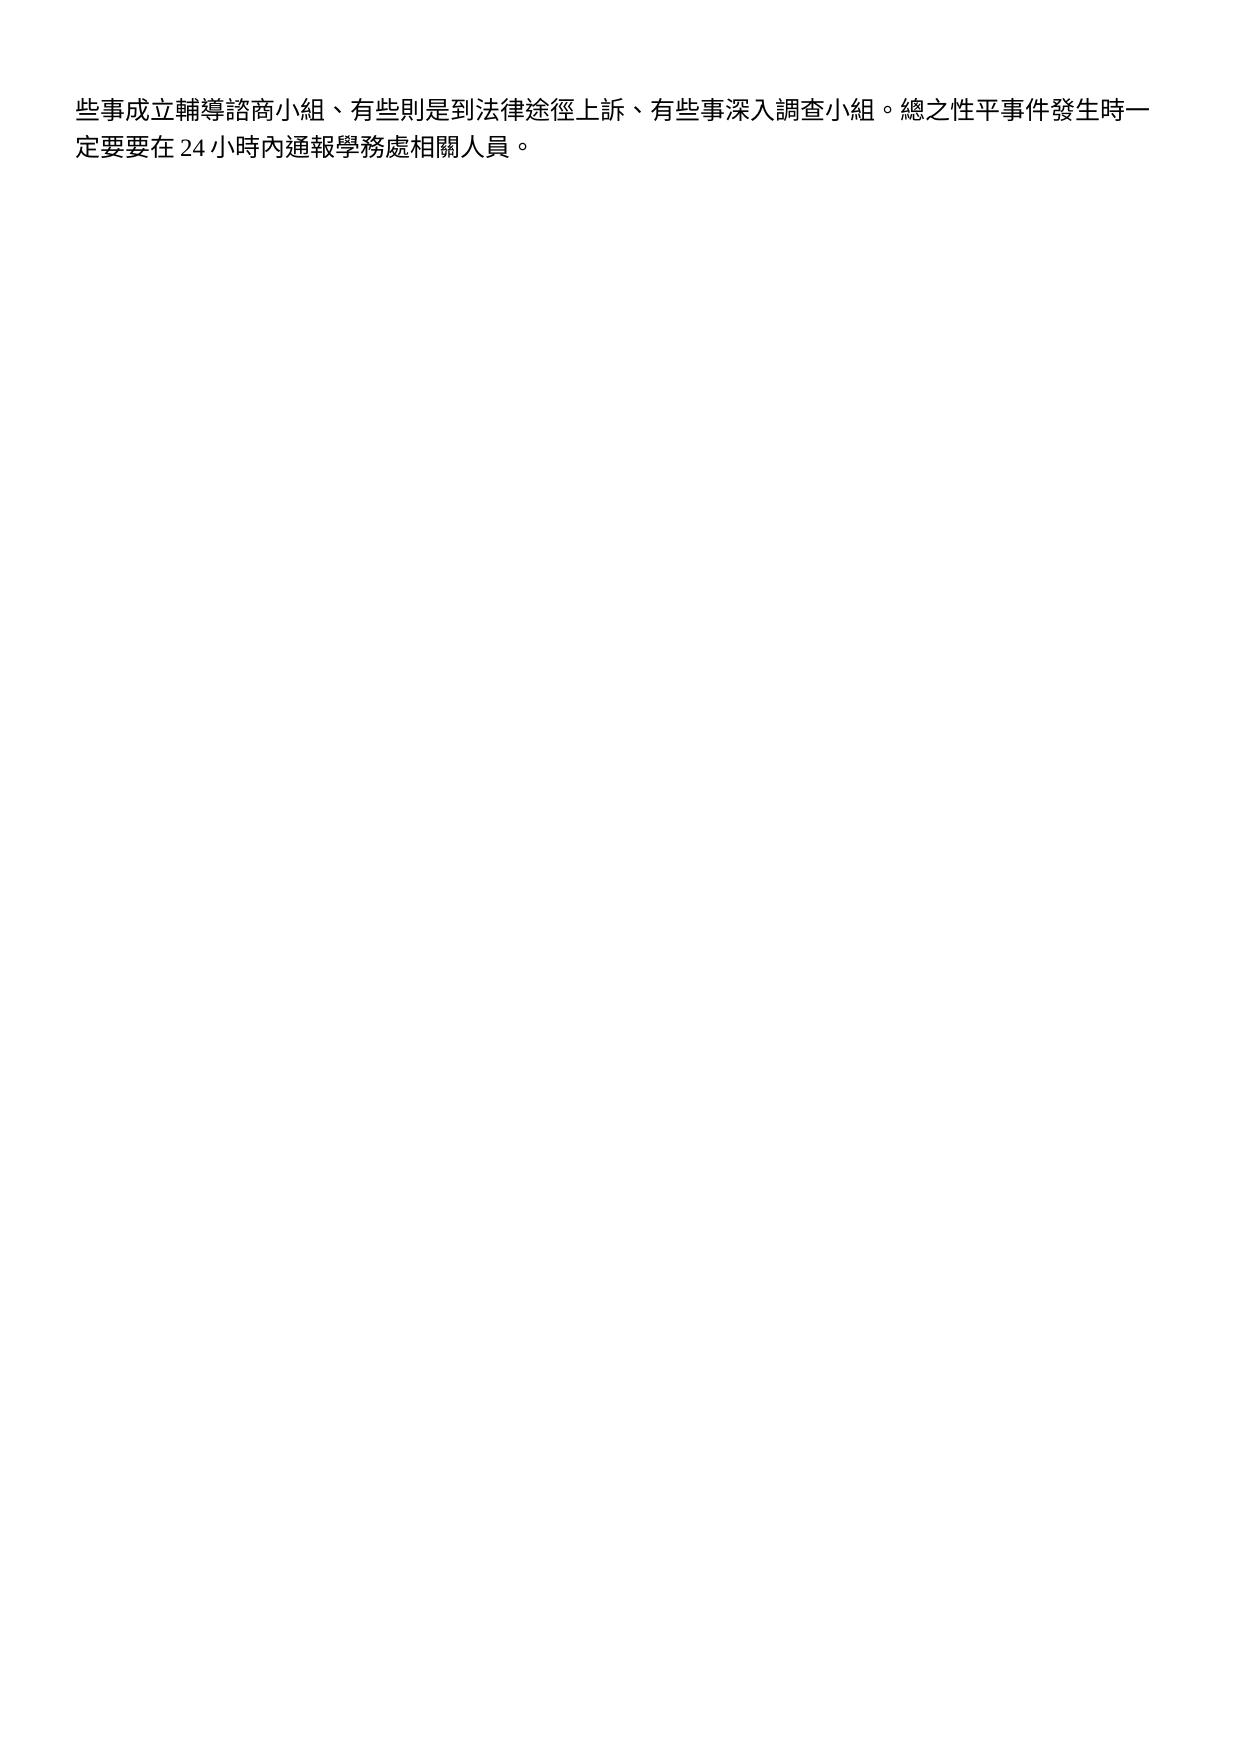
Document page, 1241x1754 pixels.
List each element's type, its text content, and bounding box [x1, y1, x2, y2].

list 些事成立輔導諮商小組、有些則是到法律途徑上訴、有些事深入調查小組。總之性平事件發生時一定要要在24小時內通報學務處相關人員。 [75, 89, 1165, 164]
